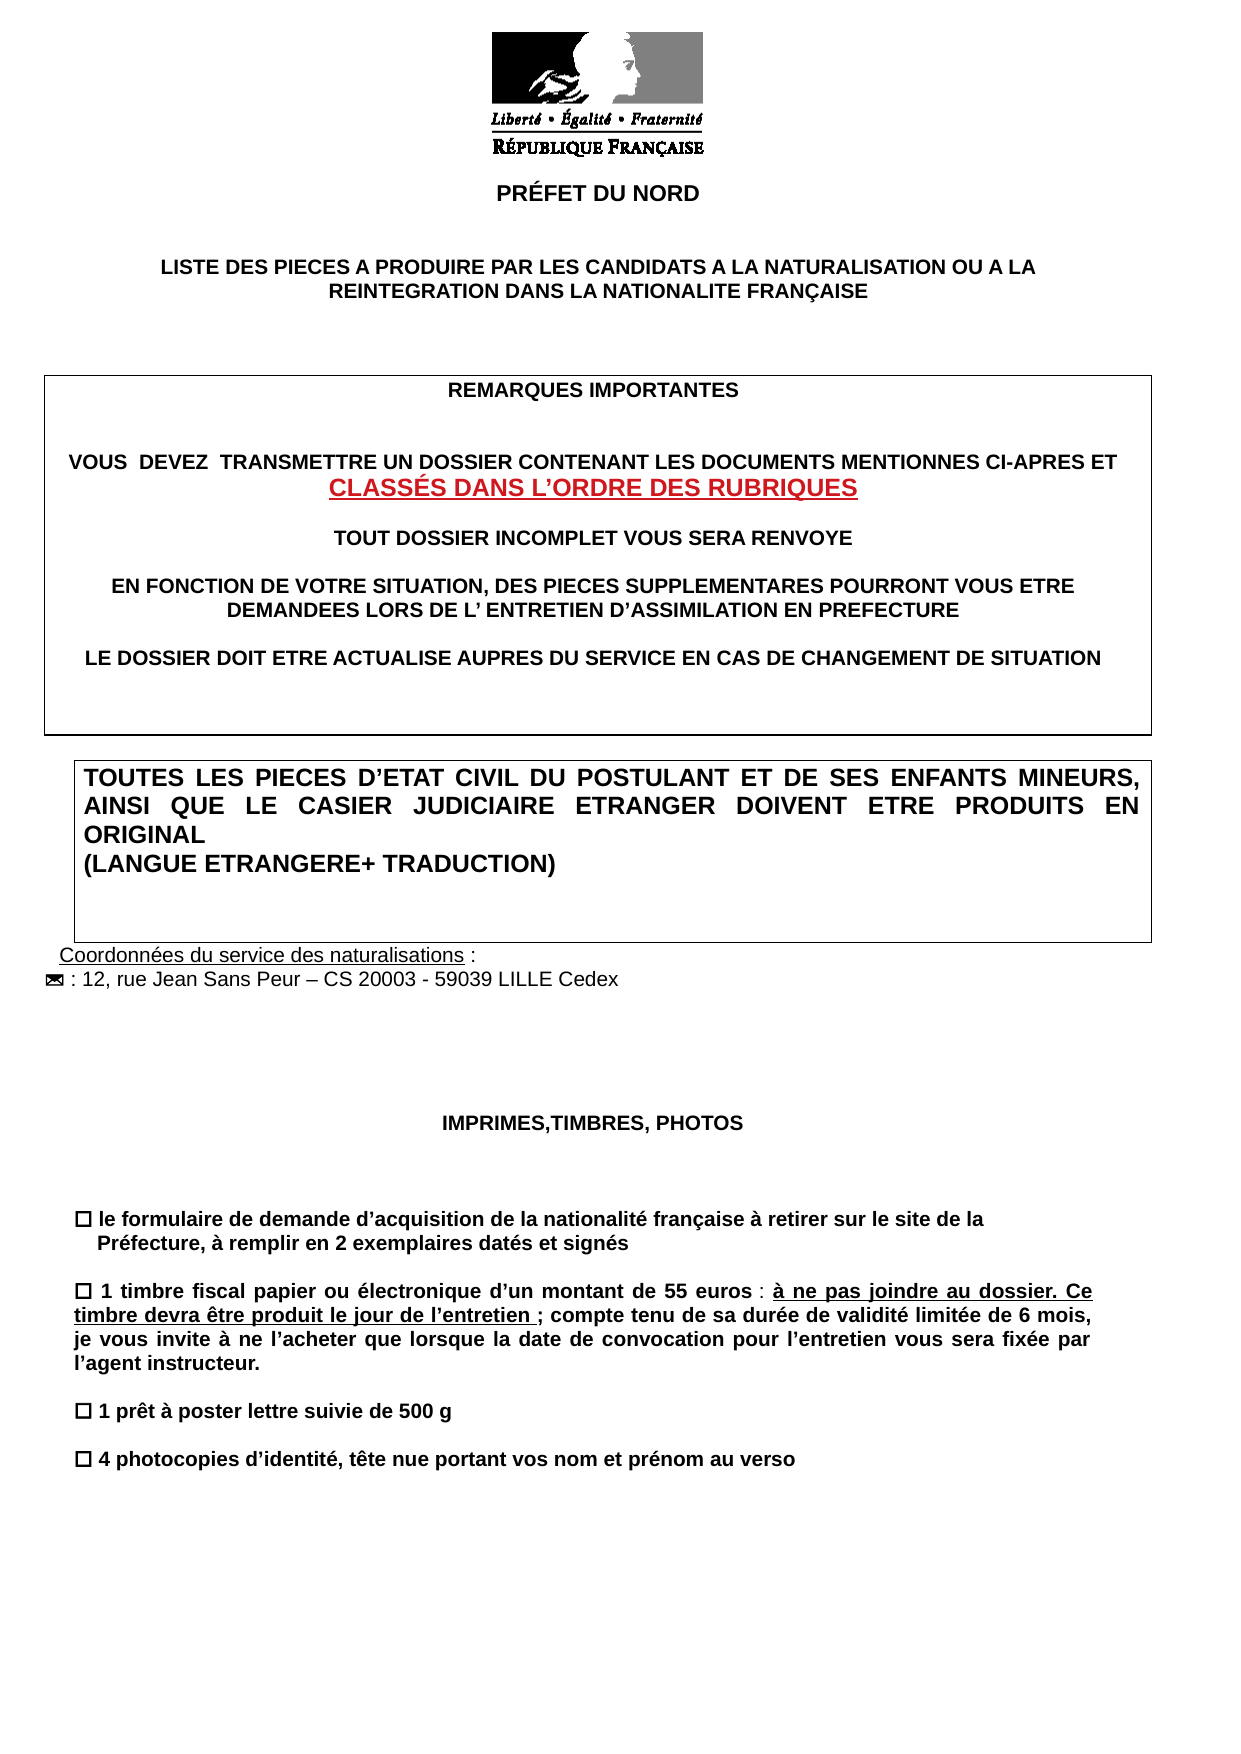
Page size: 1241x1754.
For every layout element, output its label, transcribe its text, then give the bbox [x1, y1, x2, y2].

text VOUS DEVEZ TRANSMETTRE UN DOSSIER CONTENANT LES DOCUMENTS MENTIONNES CI-APRES ET CLASSÉS DANS L’ORDRE DES RUBRIQUES [45, 446, 1151, 502]
subtitle (LANGUE ETRANGERE+ TRADUCTION) [75, 846, 1151, 942]
text £ le formulaire de demande d’acquisition de la nationalité française à retirer sur le site de la [74, 1207, 1092, 1231]
text EN FONCTION DE VOTRE SITUATION, DES PIECES SUPPLEMENTARES POURRONT VOUS ETRE DEMANDEES LORS DE L’ ENTRETIEN D’ASSIMILATION EN PREFECTURE [45, 571, 1151, 622]
subtitle IMPRIMES,TIMBRES, PHOTOS [44, 1111, 1152, 1135]
text LISTE DES PIECES A PRODUIRE PAR LES CANDIDATS A LA NATURALISATION OU A LA REINTEGRATION DANS LA NATIONALITE FRANÇAISE [89, 255, 1108, 303]
text £ 1 timbre fiscal papier ou électronique d’un montant de 55 euros : à ne pas joindre au dossier. Ce timbre devra être produit le jour de l’entretien ; compte tenu de sa durée de validité limitée de 6 mois, je vous invite à ne l’acheter que lorsque la date de convocation pour l’entretien vous sera fixée par l’agent instructeur. [74, 1279, 1092, 1375]
text TOUT DOSSIER INCOMPLET VOUS SERA RENVOYE [45, 523, 1151, 550]
text £ 4 photocopies d’identité, tête nue portant vos nom et prénom au verso [74, 1447, 1092, 1471]
text Préfecture, à remplir en 2 exemplaires datés et signés [74, 1231, 1092, 1255]
text REMARQUES IMPORTANTES [45, 376, 1151, 402]
subtitle TOUTES LES PIECES D’ETAT CIVIL DU POSTULANT ET DE SES ENFANTS MINEURS, AINSI QUE LE CASIER JUDICIAIRE ETRANGER DOIVENT ETRE PRODUITS EN ORIGINAL [75, 761, 1151, 846]
text Coordonnées du service des naturalisations : [59, 943, 1152, 967]
text £ 1 prêt à poster lettre suivie de 500 g [74, 1399, 1092, 1423]
subtitle LE DOSSIER DOIT ETRE ACTUALISE AUPRES DU SERVICE EN CAS DE CHANGEMENT DE SITUATION [45, 643, 1151, 734]
text * : 12, rue Jean Sans Peur – CS 20003 - 59039 LILLE Cedex [44, 967, 1152, 991]
